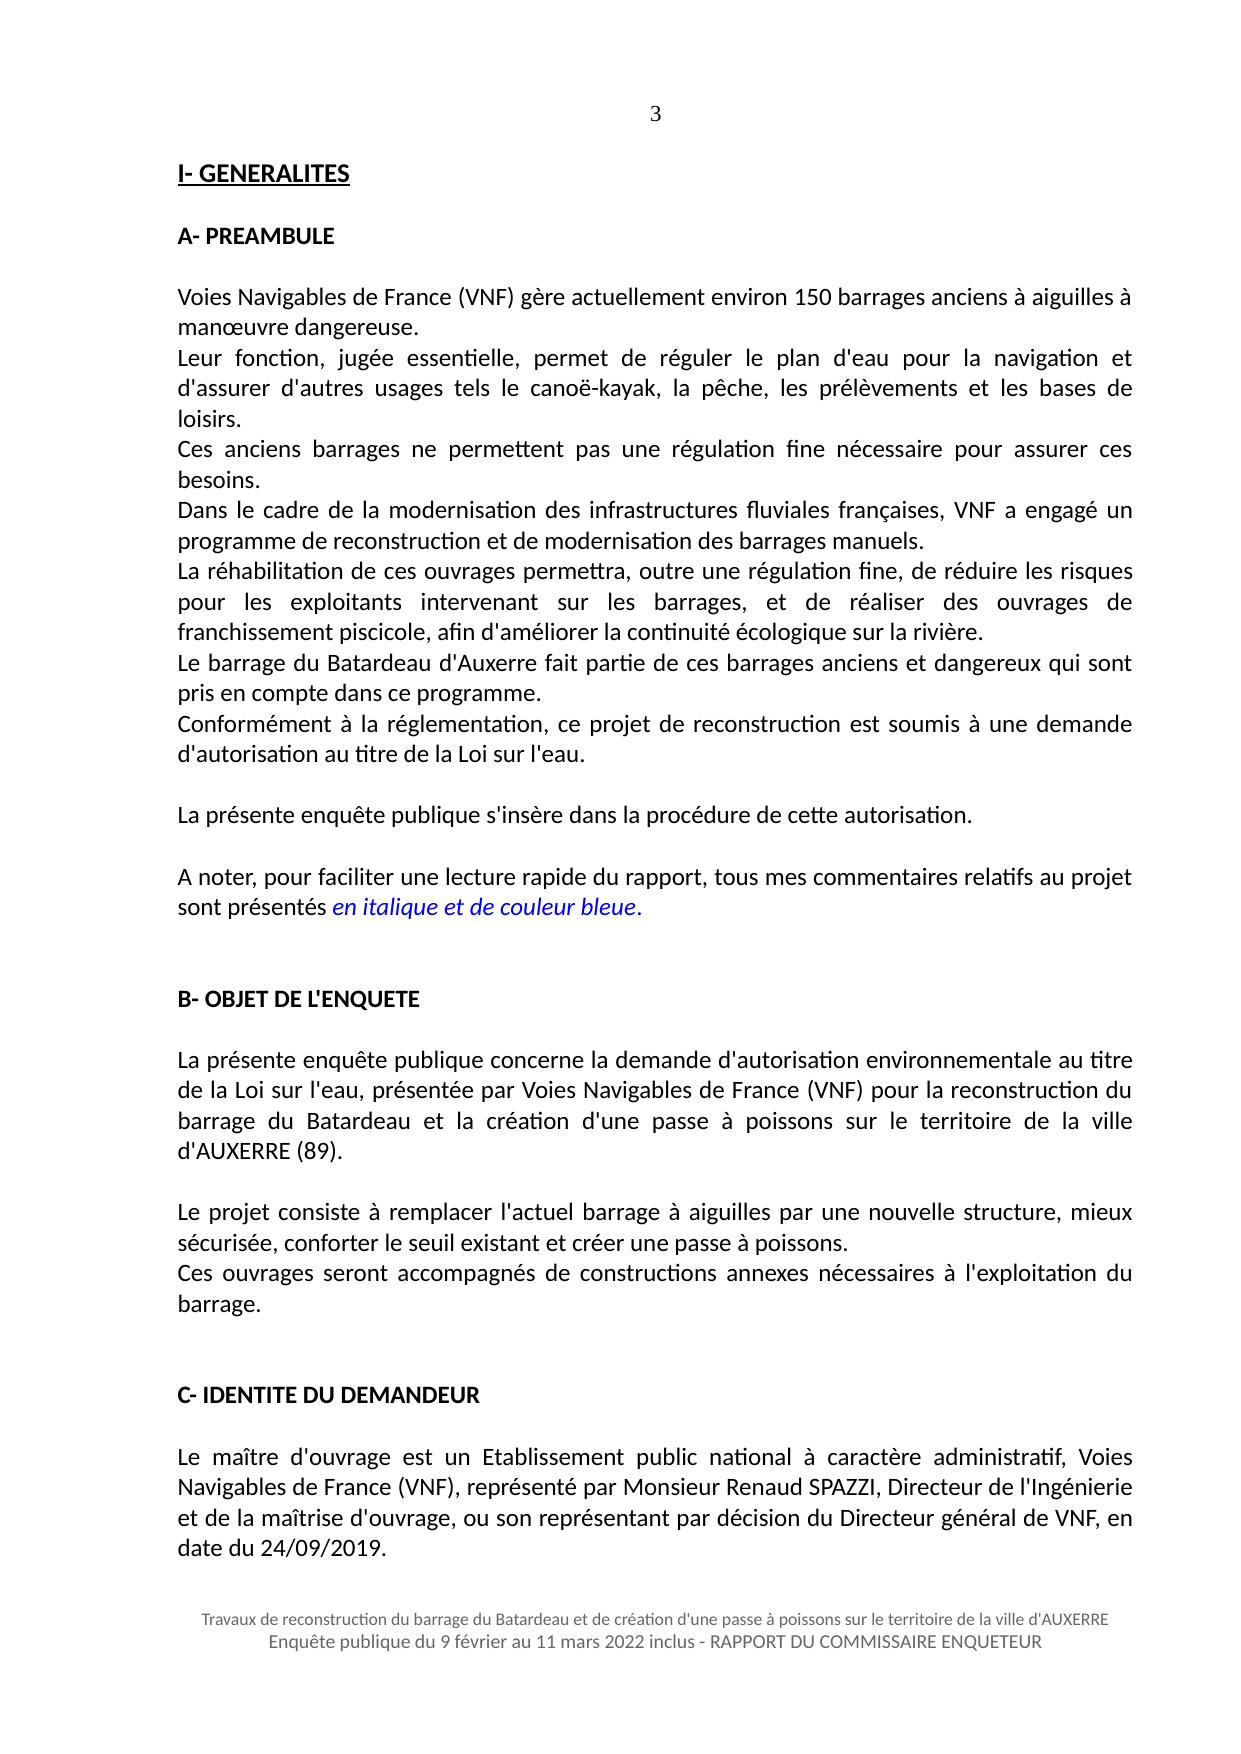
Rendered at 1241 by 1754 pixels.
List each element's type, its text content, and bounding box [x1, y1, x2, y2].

text A noter, pour faciliter une lecture rapide du rapport, tous mes commentaires relatifs au projet sont présentés en italique et de couleur bleue. [177, 861, 1134, 922]
text La présente enquête publique concerne la demande d'autorisation environnementale au titre de la Loi sur l'eau, présentée par Voies Navigables de France (VNF) pour la reconstruction du barrage du Batardeau et la création d'une passe à poissons sur le territoire de la ville d'AUXERRE (89). [177, 1044, 1134, 1166]
text C- IDENTITE DU DEMANDEUR [177, 1379, 1134, 1410]
text La réhabilitation de ces ouvrages permettra, outre une régulation fine, de réduire les risques pour les exploitants intervenant sur les barrages, et de réaliser des ouvrages de franchissement piscicole, afin d'améliorer la continuité écologique sur la rivière. [177, 556, 1134, 647]
text Le maître d'ouvrage est un Etablissement public national à caractère administratif, Voies Navigables de France (VNF), représenté par Monsieur Renaud SPAZZI, Directeur de l'Ingénierie et de la maîtrise d'ouvrage, ou son représentant par décision du Directeur général de VNF, en date du 24/09/2019. [177, 1441, 1134, 1563]
text Conformément à la réglementation, ce projet de reconstruction est soumis à une demande d'autorisation au titre de la Loi sur l'eau. [177, 708, 1134, 769]
text I- GENERALITES [177, 156, 1134, 189]
text Le barrage du Batardeau d'Auxerre fait partie de ces barrages anciens et dangereux qui sont pris en compte dans ce programme. [177, 647, 1134, 708]
text B- OBJET DE L'ENQUETE [177, 983, 1134, 1013]
text La présente enquête publique s'insère dans la procédure de cette autorisation. [177, 800, 1134, 830]
text Leur fonction, jugée essentielle, permet de réguler le plan d'eau pour la navigation et d'assurer d'autres usages tels le canoë-kayak, la pêche, les prélèvements et les bases de loisirs. [177, 342, 1134, 433]
text Dans le cadre de la modernisation des infrastructures fluviales françaises, VNF a engagé un programme de reconstruction et de modernisation des barrages manuels. [177, 494, 1134, 556]
text A- PREAMBULE [177, 220, 1134, 250]
text Voies Navigables de France (VNF) gère actuellement environ 150 barrages anciens à aiguilles à manœuvre dangereuse. [177, 281, 1134, 342]
text Le projet consiste à remplacer l'actuel barrage à aiguilles par une nouvelle structure, mieux sécurisée, conforter le seuil existant et créer une passe à poissons. [177, 1196, 1134, 1257]
text Ces ouvrages seront accompagnés de constructions annexes nécessaires à l'exploitation du barrage. [177, 1257, 1134, 1318]
text Ces anciens barrages ne permettent pas une régulation fine nécessaire pour assurer ces besoins. [177, 433, 1134, 494]
